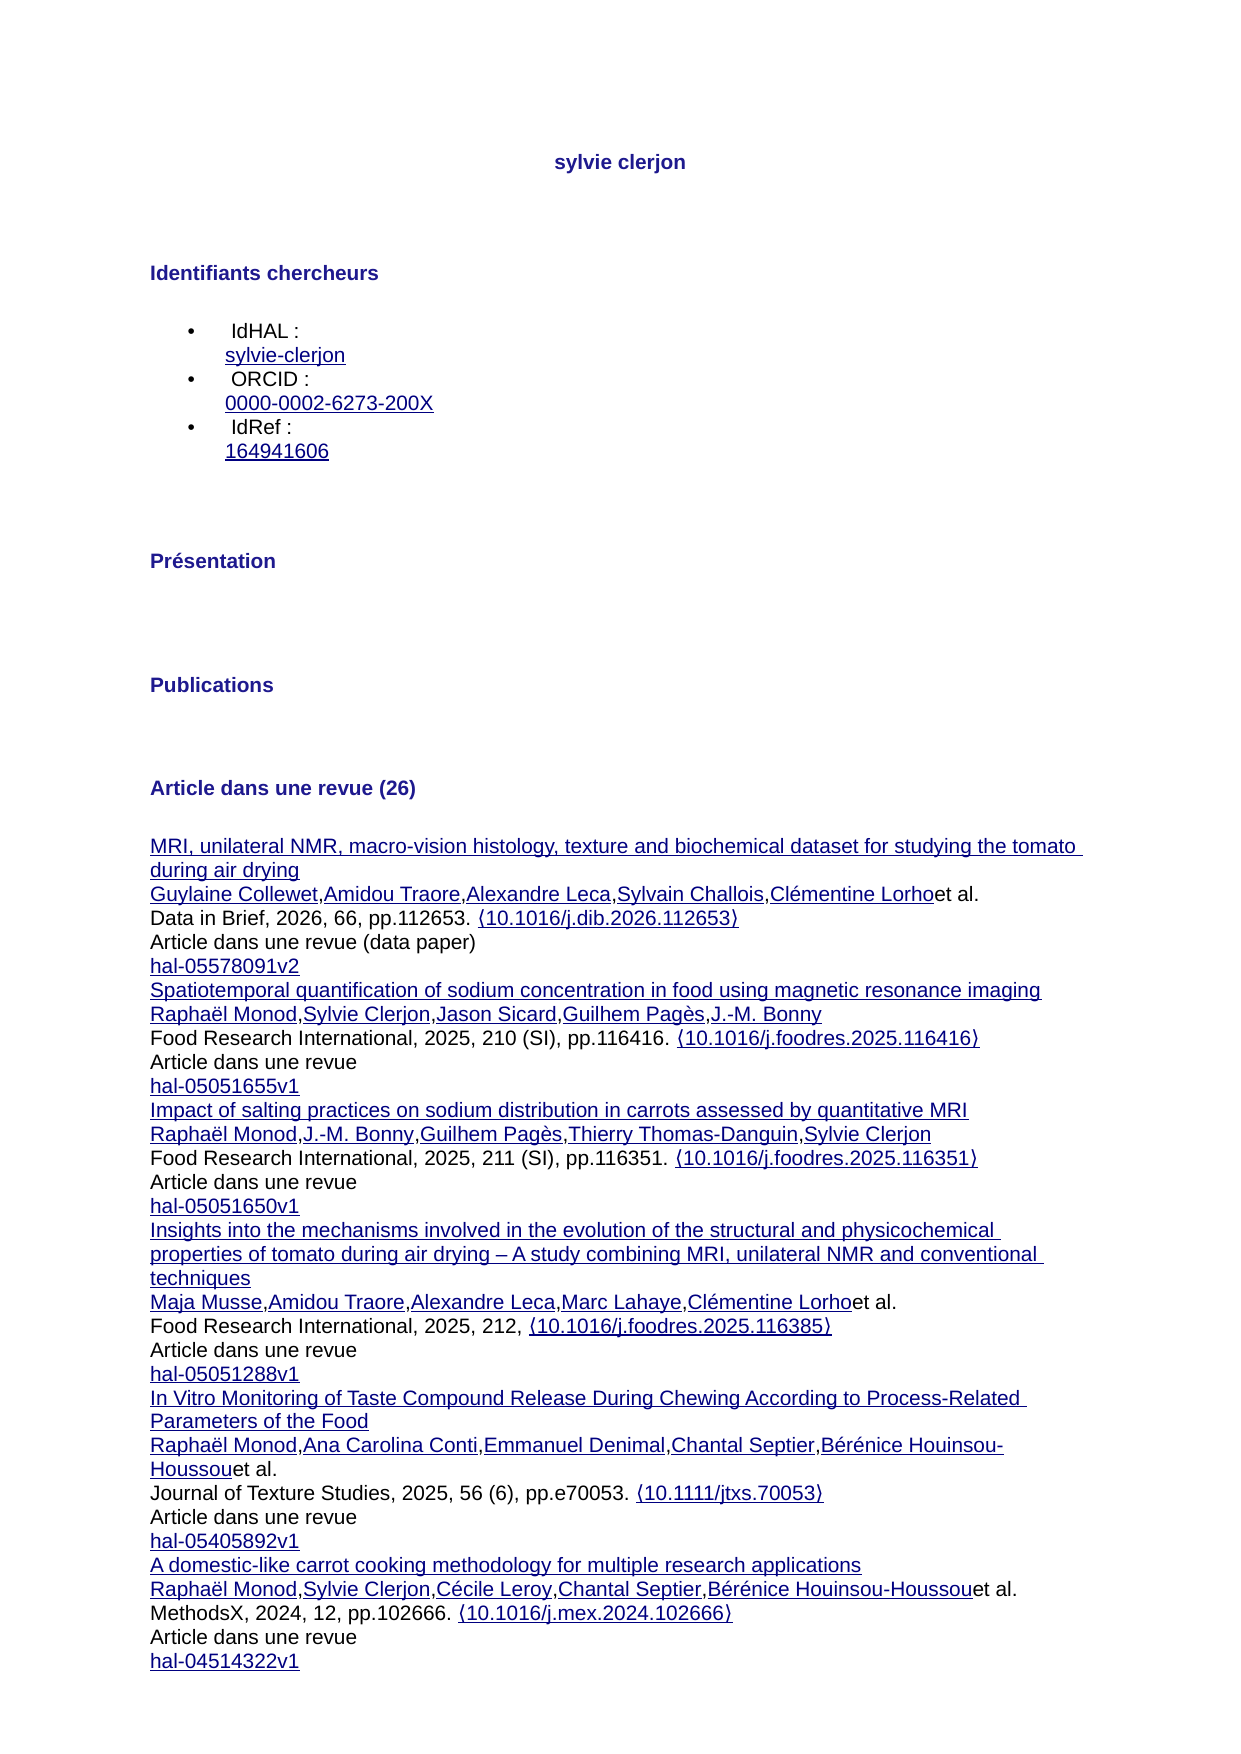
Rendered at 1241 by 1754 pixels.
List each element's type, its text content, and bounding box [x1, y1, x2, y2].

subtitle Identifiants chercheurs [150, 260, 1090, 284]
list IdRef : [187, 414, 1090, 438]
subtitle Présentation [150, 549, 1090, 573]
list IdHAL : [187, 319, 1090, 343]
subtitle sylvie clerjon [150, 150, 1090, 174]
table_cell A domestic-like carrot cooking methodology for multiple research applications Raphaël Monod,Sylvie Clerjon,Cécile Leroy,Chantal Septier,Bérénice Houinsou-Houssouet al. MethodsX, 2024, 12, pp.102666. ⟨10.1016/j.mex.2024.102666⟩ Article dans une revue hal-04514322v1 [150, 1553, 1090, 1673]
subtitle Article dans une revue (26) [150, 776, 1090, 800]
subtitle Publications [150, 673, 1090, 697]
list 164941606 [187, 438, 1090, 462]
table_cell Impact of salting practices on sodium distribution in carrots assessed by quantitative MRI Raphaël Monod,J.-M. Bonny,Guilhem Pagès,Thierry Thomas-Danguin,Sylvie Clerjon Food Research International, 2025, 211 (SI), pp.116351. ⟨10.1016/j.foodres.2025.116351⟩ Article dans une revue hal-05051650v1 [150, 1098, 1090, 1218]
list ORCID : [187, 367, 1090, 391]
table_header MRI, unilateral NMR, macro-vision histology, texture and biochemical dataset for studying the tomato during air drying Guylaine Collewet,Amidou Traore,Alexandre Leca,Sylvain Challois,Clémentine Lorhoet al. Data in Brief, 2026, 66, pp.112653. ⟨10.1016/j.dib.2026.112653⟩ Article dans une revue (data paper) hal-05578091v2 [150, 834, 1090, 978]
table_cell Insights into the mechanisms involved in the evolution of the structural and physicochemical properties of tomato during air drying – A study combining MRI, unilateral NMR and conventional techniques Maja Musse,Amidou Traore,Alexandre Leca,Marc Lahaye,Clémentine Lorhoet al. Food Research International, 2025, 212, ⟨10.1016/j.foodres.2025.116385⟩ Article dans une revue hal-05051288v1 [150, 1218, 1090, 1385]
list sylvie-clerjon [187, 343, 1090, 367]
list 0000-0002-6273-200X [187, 391, 1090, 414]
table_cell Spatiotemporal quantification of sodium concentration in food using magnetic resonance imaging Raphaël Monod,Sylvie Clerjon,Jason Sicard,Guilhem Pagès,J.-M. Bonny Food Research International, 2025, 210 (SI), pp.116416. ⟨10.1016/j.foodres.2025.116416⟩ Article dans une revue hal-05051655v1 [150, 978, 1090, 1098]
table_cell In Vitro Monitoring of Taste Compound Release During Chewing According to Process‐Related Parameters of the Food Raphaël Monod,Ana Carolina Conti,Emmanuel Denimal,Chantal Septier,Bérénice Houinsou-Houssouet al. Journal of Texture Studies, 2025, 56 (6), pp.e70053. ⟨10.1111/jtxs.70053⟩ Article dans une revue hal-05405892v1 [150, 1385, 1090, 1553]
